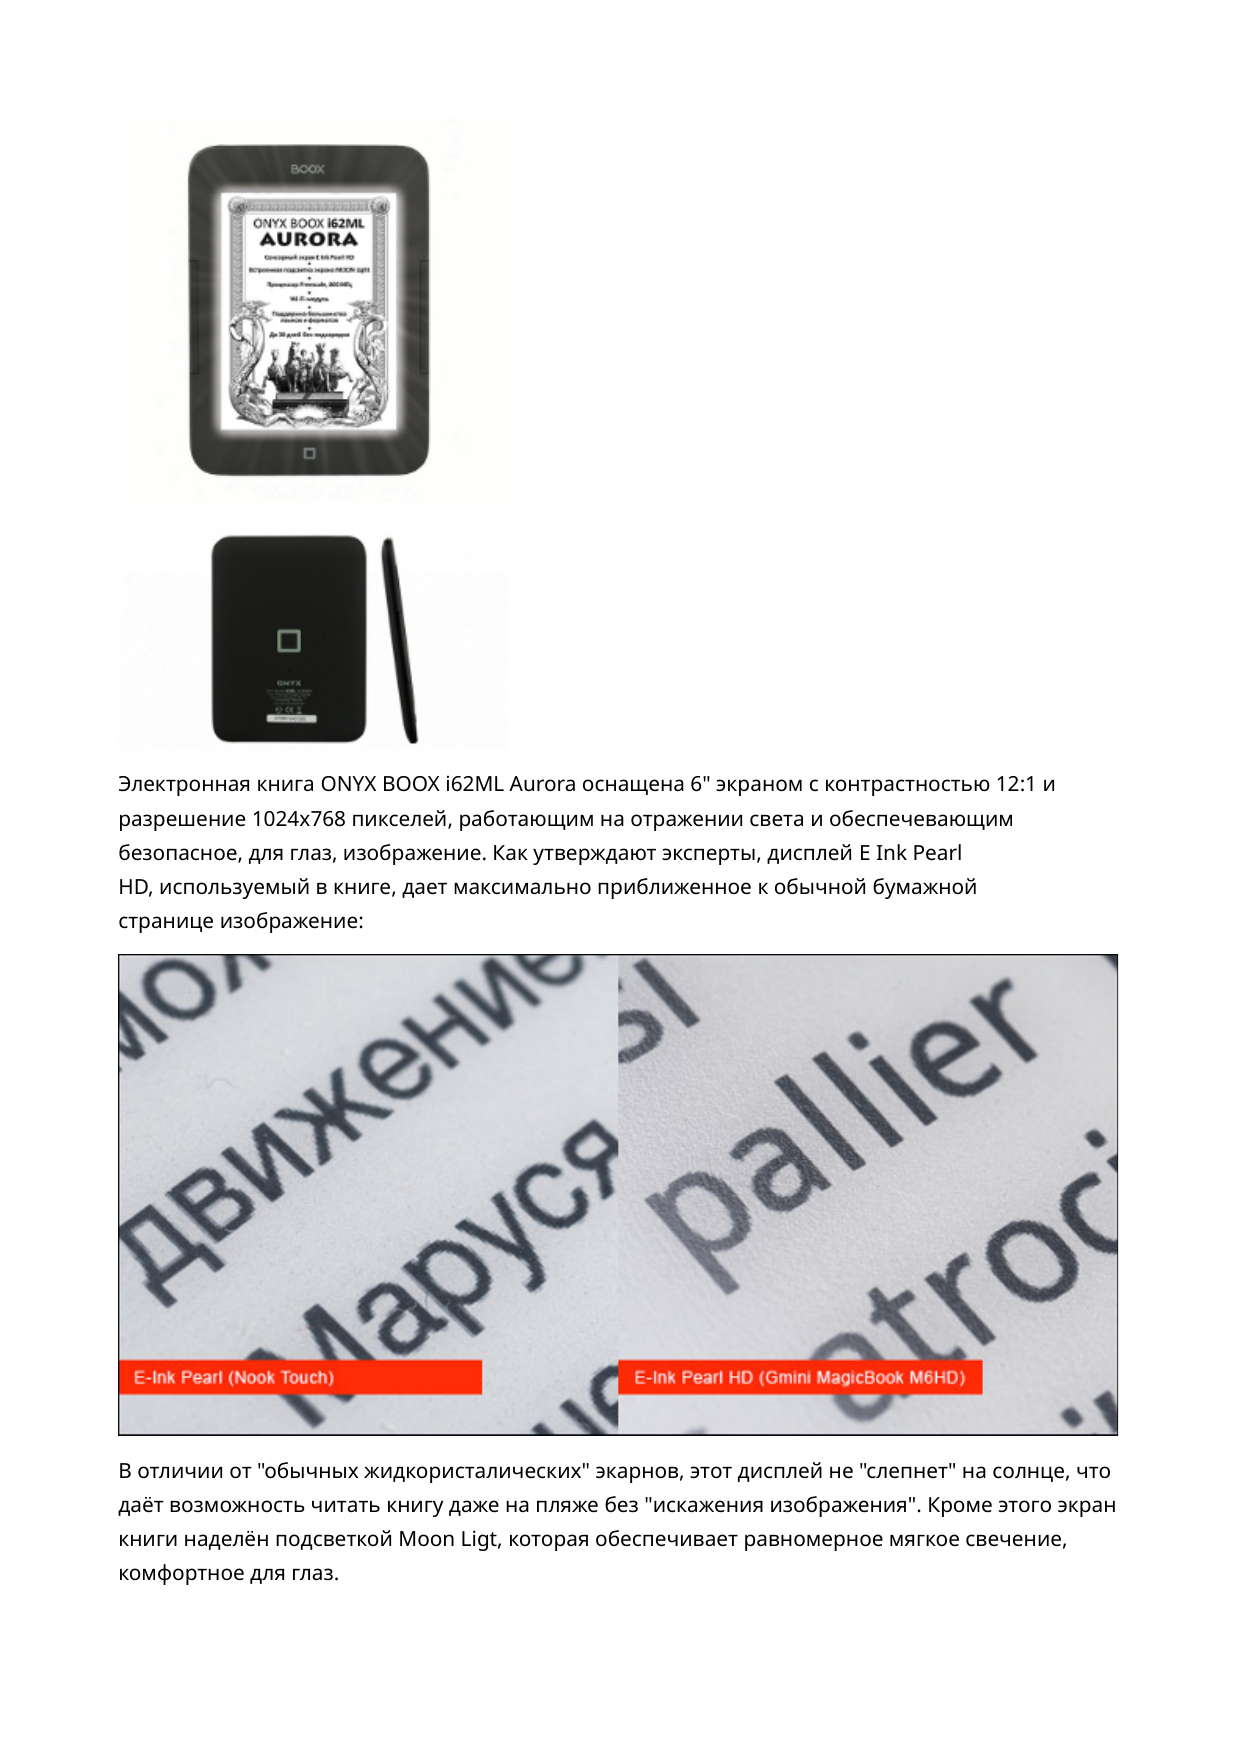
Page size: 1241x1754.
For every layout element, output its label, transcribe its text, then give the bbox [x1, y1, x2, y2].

picture [118, 118, 509, 509]
text Электронная книга ONYX BOOX i62ML Aurora оснащена 6" экраном с контрастностью 12:1 и разрешение 1024х768 пикселей, работающим на отражении света и обеспечевающим безопасное, для глаз, изображение. Как утверждают эксперты, дисплей E Ink Pearl HD, используемый в книге, дает максимально приближенное к обычной бумажной странице изображение: [118, 769, 1122, 934]
text В отличии от "обычных жидкористалических" экарнов, этот дисплей не "слепнет" на солнце, что даёт возможность читать книгу даже на пляже без "искажения изображения". Кроме этого экран книги наделён подсветкой Moon Ligt, которая обеспечивает равномерное мягкое свечение, комфортное для глаз. [118, 1456, 1122, 1587]
picture [118, 954, 1119, 1436]
picture [118, 528, 509, 750]
